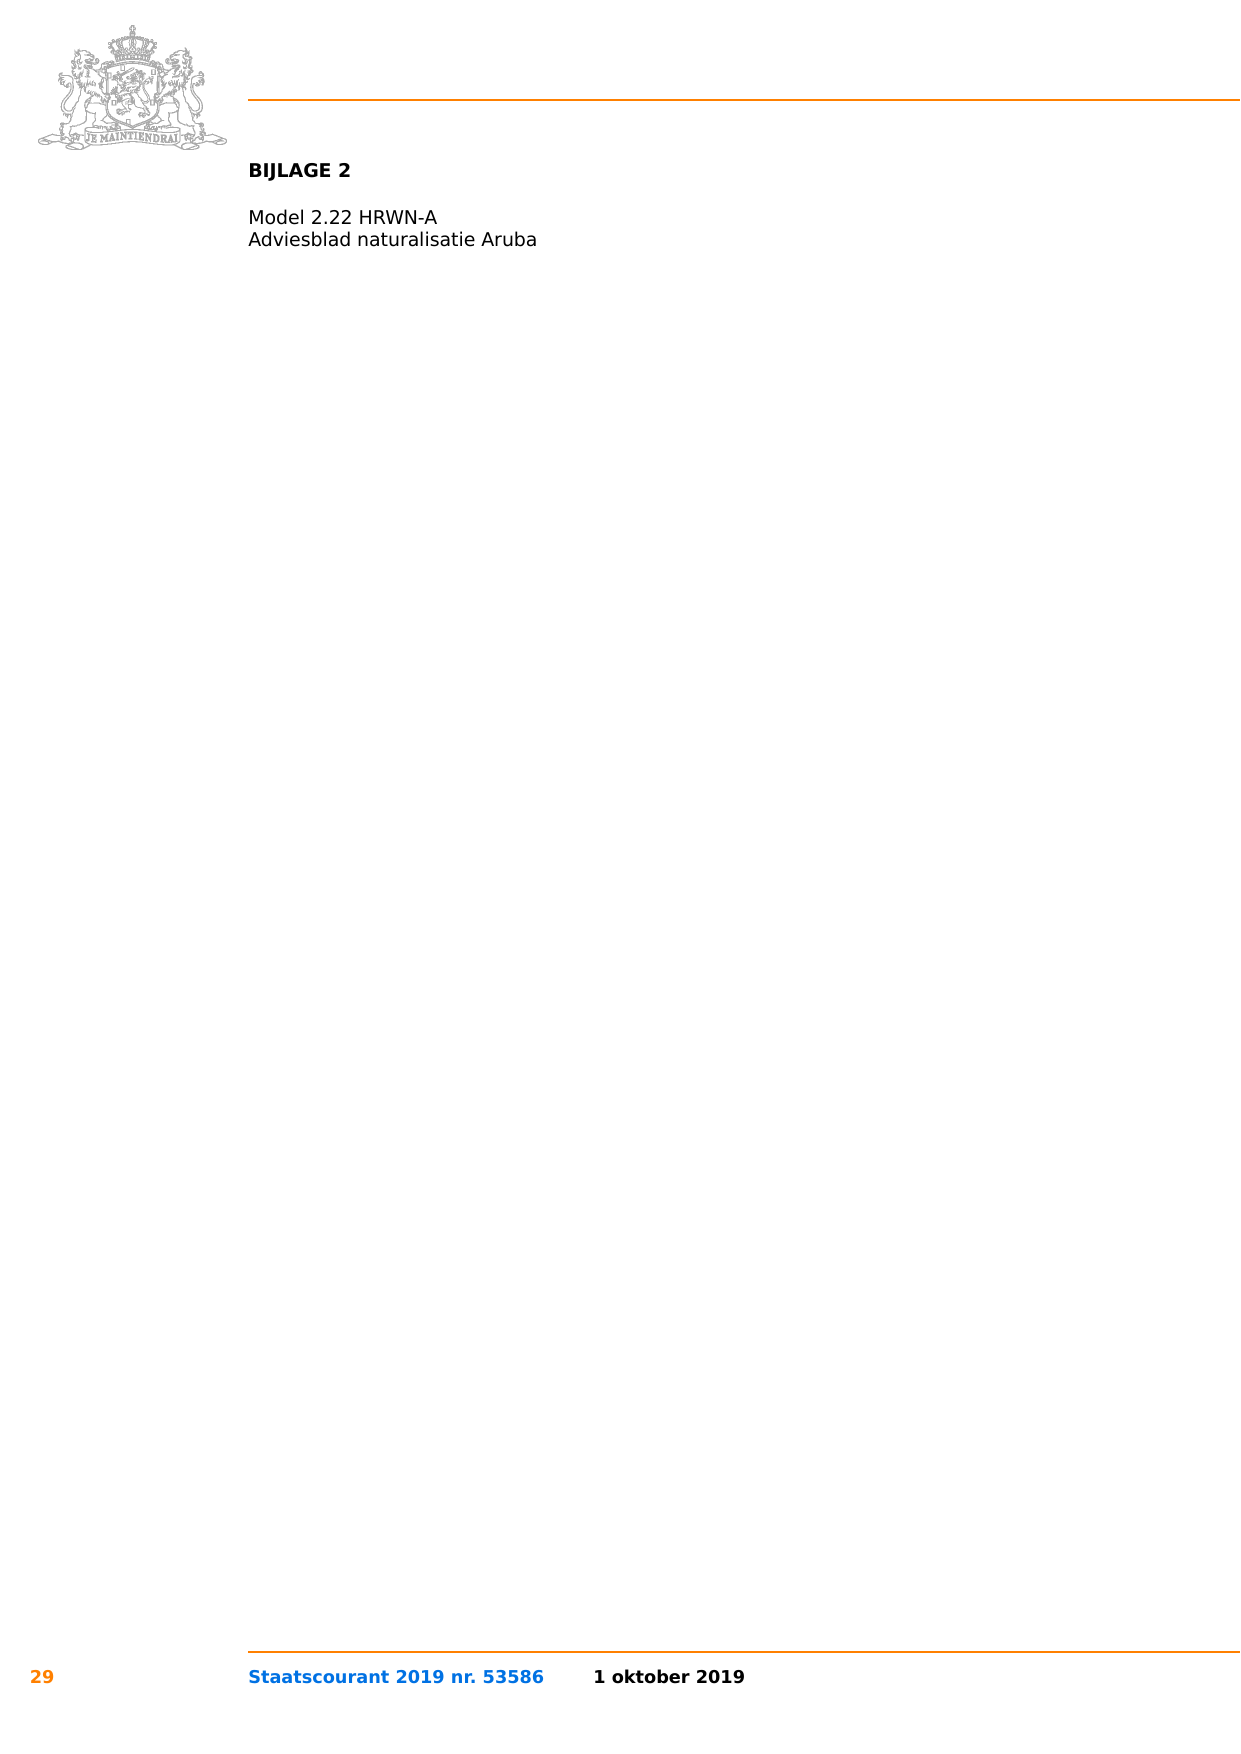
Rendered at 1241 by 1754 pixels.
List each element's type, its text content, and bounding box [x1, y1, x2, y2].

subtitle BIJLAGE 2 [248, 160, 1163, 182]
text Model 2.22 HRWN-A [248, 207, 1163, 229]
picture [38, 25, 227, 150]
text Adviesblad naturalisatie Aruba [248, 229, 1163, 251]
